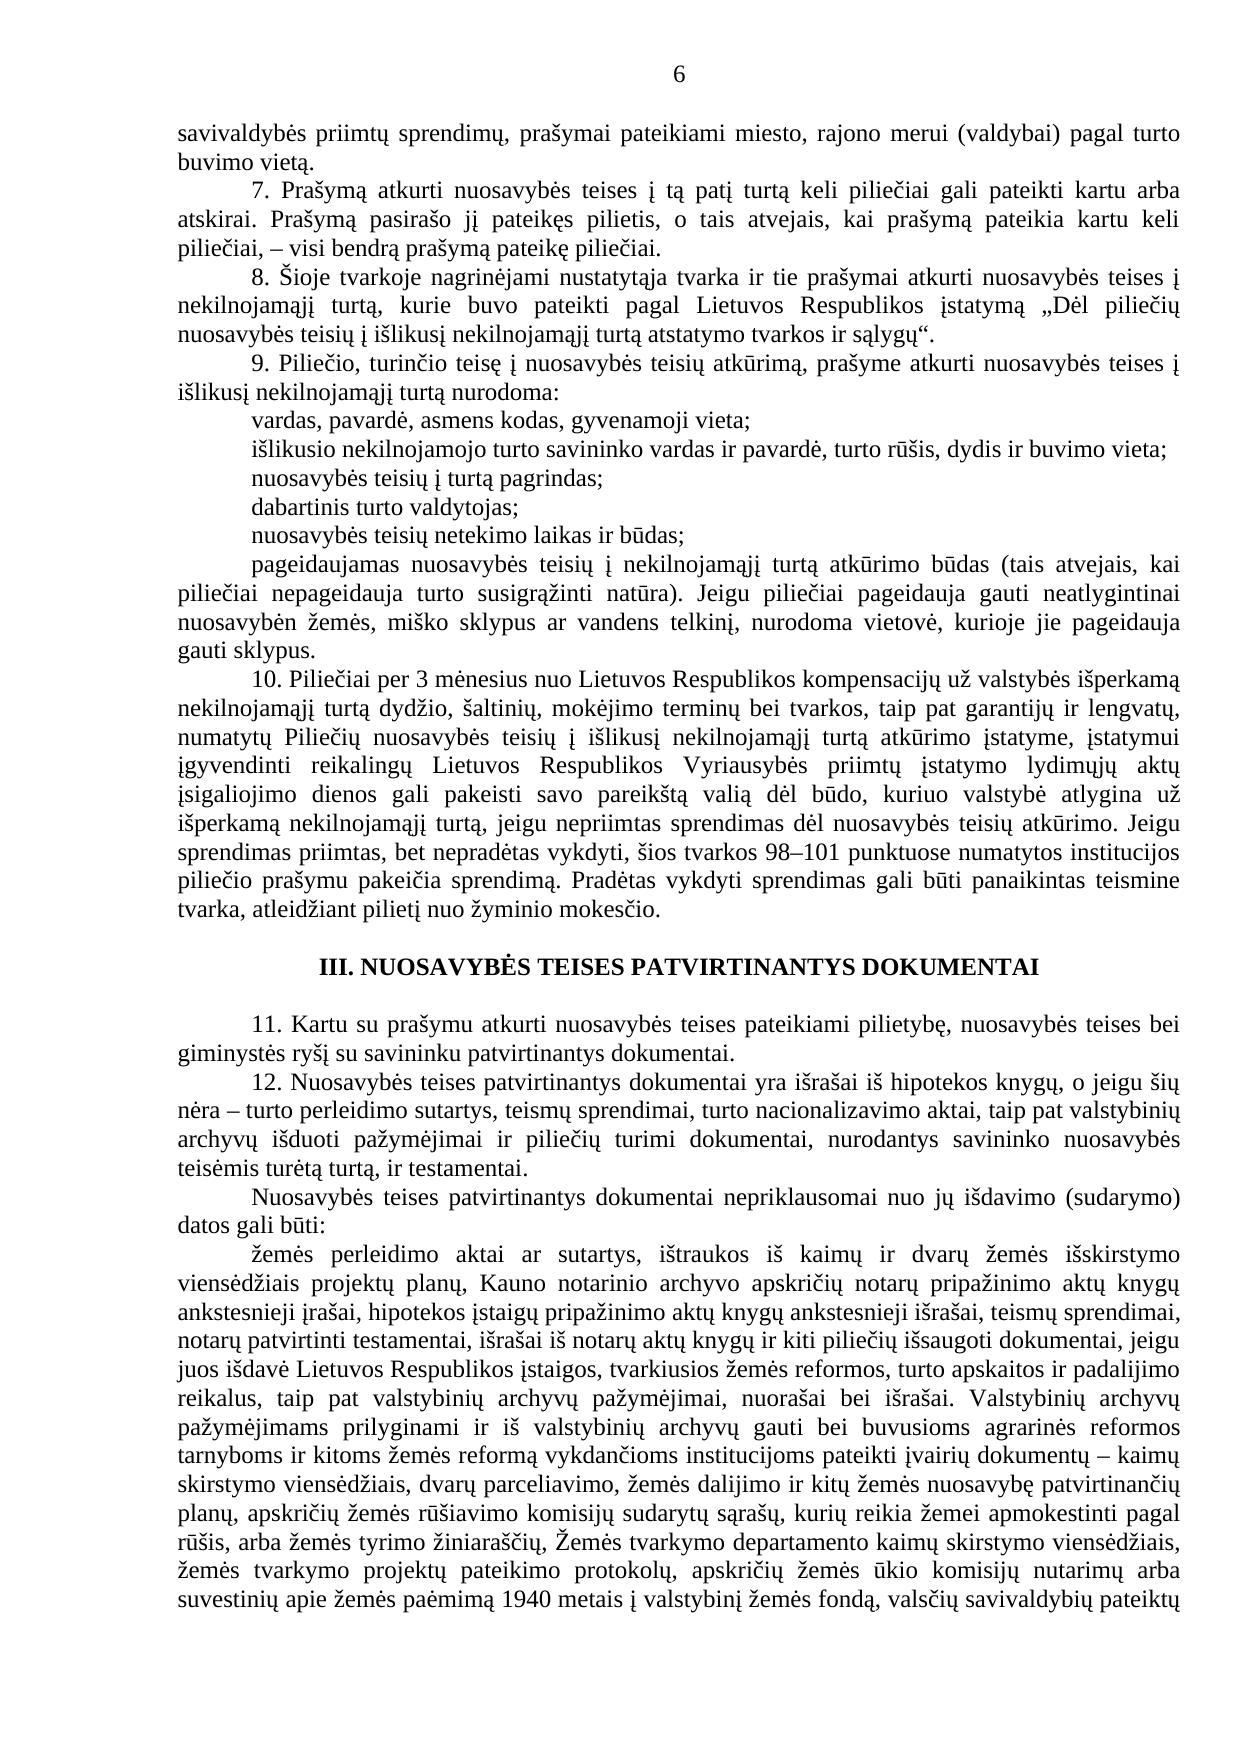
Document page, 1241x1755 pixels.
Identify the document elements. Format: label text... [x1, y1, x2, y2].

text 9. Piliečio, turinčio teisę į nuosavybės teisių atkūrimą, prašyme atkurti nuosavybės teises į išlikusį nekilnojamąjį turtą nurodoma: [177, 348, 1181, 406]
text Nuosavybės teises patvirtinantys dokumentai nepriklausomai nuo jų išdavimo (sudarymo) datos gali būti: [177, 1182, 1181, 1239]
text III. NUOSAVYBĖS TEISES PATVIRTINANTYS DOKUMENTAI [177, 952, 1181, 981]
text 12. Nuosavybės teises patvirtinantys dokumentai yra išrašai iš hipotekos knygų, o jeigu šių nėra – turto perleidimo sutartys, teismų sprendimai, turto nacionalizavimo aktai, taip pat valstybinių archyvų išduoti pažymėjimai ir piliečių turimi dokumentai, nurodantys savininko nuosavybės teisėmis turėtą turtą, ir testamentai. [177, 1067, 1181, 1182]
text vardas, pavardė, asmens kodas, gyvenamoji vieta; [177, 406, 1181, 434]
text 11. Kartu su prašymu atkurti nuosavybės teises pateikiami pilietybę, nuosavybės teises bei giminystės ryšį su savininku patvirtinantys dokumentai. [177, 1009, 1181, 1067]
text pageidaujamas nuosavybės teisių į nekilnojamąjį turtą atkūrimo būdas (tais atvejais, kai piliečiai nepageidauja turto susigrąžinti natūra). Jeigu piliečiai pageidauja gauti neatlygintinai nuosavybėn žemės, miško sklypus ar vandens telkinį, nurodoma vietovė, kurioje jie pageidauja gauti sklypus. [177, 549, 1181, 664]
text savivaldybės priimtų sprendimų, prašymai pateikiami miesto, rajono merui (valdybai) pagal turto buvimo vietą. [177, 118, 1181, 176]
text išlikusio nekilnojamojo turto savininko vardas ir pavardė, turto rūšis, dydis ir buvimo vieta; [177, 434, 1181, 463]
text nuosavybės teisių į turtą pagrindas; [177, 463, 1181, 492]
text žemės perleidimo aktai ar sutartys, ištraukos iš kaimų ir dvarų žemės išskirstymo viensėdžiais projektų planų, Kauno notarinio archyvo apskričių notarų pripažinimo aktų knygų ankstesnieji įrašai, hipotekos įstaigų pripažinimo aktų knygų ankstesnieji išrašai, teismų sprendimai, notarų patvirtinti testamentai, išrašai iš notarų aktų knygų ir kiti piliečių išsaugoti dokumentai, jeigu juos išdavė Lietuvos Respublikos įstaigos, tvarkiusios žemės reformos, turto apskaitos ir padalijimo reikalus, taip pat valstybinių archyvų pažymėjimai, nuorašai bei išrašai. Valstybinių archyvų pažymėjimams prilyginami ir iš valstybinių archyvų gauti bei buvusioms agrarinės reformos tarnyboms ir kitoms žemės reformą vykdančioms institucijoms pateikti įvairių dokumentų – kaimų skirstymo viensėdžiais, dvarų parceliavimo, žemės dalijimo ir kitų žemės nuosavybę patvirtinančių planų, apskričių žemės rūšiavimo komisijų sudarytų sąrašų, kurių reikia žemei apmokestinti pagal rūšis, arba žemės tyrimo žiniaraščių, Žemės tvarkymo departamento kaimų skirstymo viensėdžiais, žemės tvarkymo projektų pateikimo protokolų, apskričių žemės ūkio komisijų nutarimų arba suvestinių apie žemės paėmimą 1940 metais į valstybinį žemės fondą, valsčių savivaldybių pateiktų [177, 1239, 1181, 1613]
text nuosavybės teisių netekimo laikas ir būdas; [177, 521, 1181, 549]
text 7. Prašymą atkurti nuosavybės teises į tą patį turtą keli piliečiai gali pateikti kartu arba atskirai. Prašymą pasirašo jį pateikęs pilietis, o tais atvejais, kai prašymą pateikia kartu keli piliečiai, – visi bendrą prašymą pateikę piliečiai. [177, 176, 1181, 262]
text 8. Šioje tvarkoje nagrinėjami nustatytąja tvarka ir tie prašymai atkurti nuosavybės teises į nekilnojamąjį turtą, kurie buvo pateikti pagal Lietuvos Respublikos įstatymą „Dėl piliečių nuosavybės teisių į išlikusį nekilnojamąjį turtą atstatymo tvarkos ir sąlygų“. [177, 262, 1181, 348]
text dabartinis turto valdytojas; [177, 492, 1181, 521]
text 10. Piliečiai per 3 mėnesius nuo Lietuvos Respublikos kompensacijų už valstybės išperkamą nekilnojamąjį turtą dydžio, šaltinių, mokėjimo terminų bei tvarkos, taip pat garantijų ir lengvatų, numatytų Piliečių nuosavybės teisių į išlikusį nekilnojamąjį turtą atkūrimo įstatyme, įstatymui įgyvendinti reikalingų Lietuvos Respublikos Vyriausybės priimtų įstatymo lydimųjų aktų įsigaliojimo dienos gali pakeisti savo pareikštą valią dėl būdo, kuriuo valstybė atlygina už išperkamą nekilnojamąjį turtą, jeigu nepriimtas sprendimas dėl nuosavybės teisių atkūrimo. Jeigu sprendimas priimtas, bet nepradėtas vykdyti, šios tvarkos 98–101 punktuose numatytos institucijos piliečio prašymu pakeičia sprendimą. Pradėtas vykdyti sprendimas gali būti panaikintas teismine tvarka, atleidžiant pilietį nuo žyminio mokesčio. [177, 664, 1181, 923]
